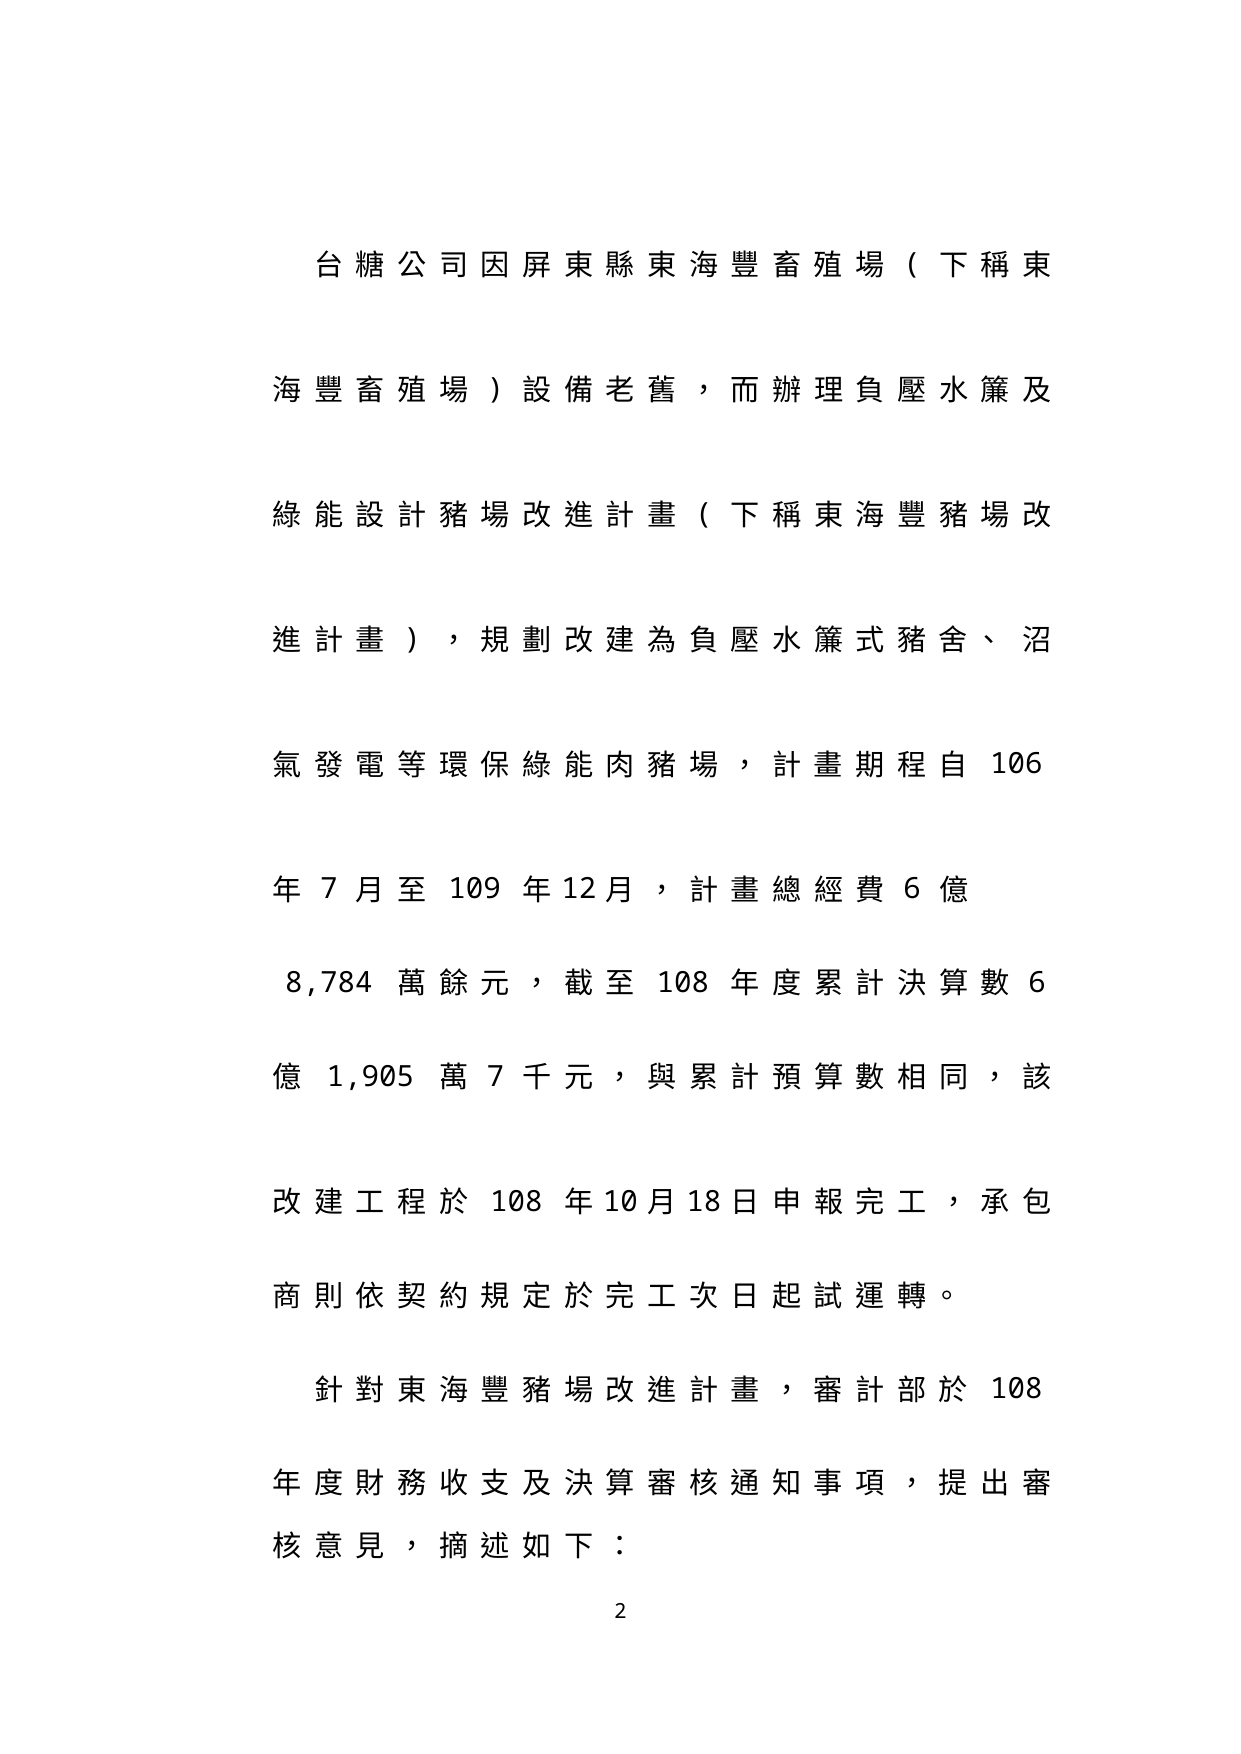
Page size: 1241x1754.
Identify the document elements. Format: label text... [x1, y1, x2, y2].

text 針對東海豐豬場改進計畫，審計部於108年度財務收支及決算審核通知事項，提出審核意見，摘述如下： [242, 1314, 1058, 1564]
text 台糖公司因屏東縣東海豐畜殖場(下稱東海豐畜殖場)設備老舊，而辦理負壓水簾及綠能設計豬場改進計畫(下稱東海豐豬場改進計畫)，規劃改建為負壓水簾式豬舍、沼氣發電等環保綠能肉豬場，計畫期程自106年7月至109年12月，計畫總經費6億8,784萬餘元，截至108年度累計決算數6億1,905萬7千元，與累計預算數相同，該改建工程於108年10月18日申報完工，承包商則依契約規定於完工次日起試運轉。 [242, 189, 1058, 1314]
